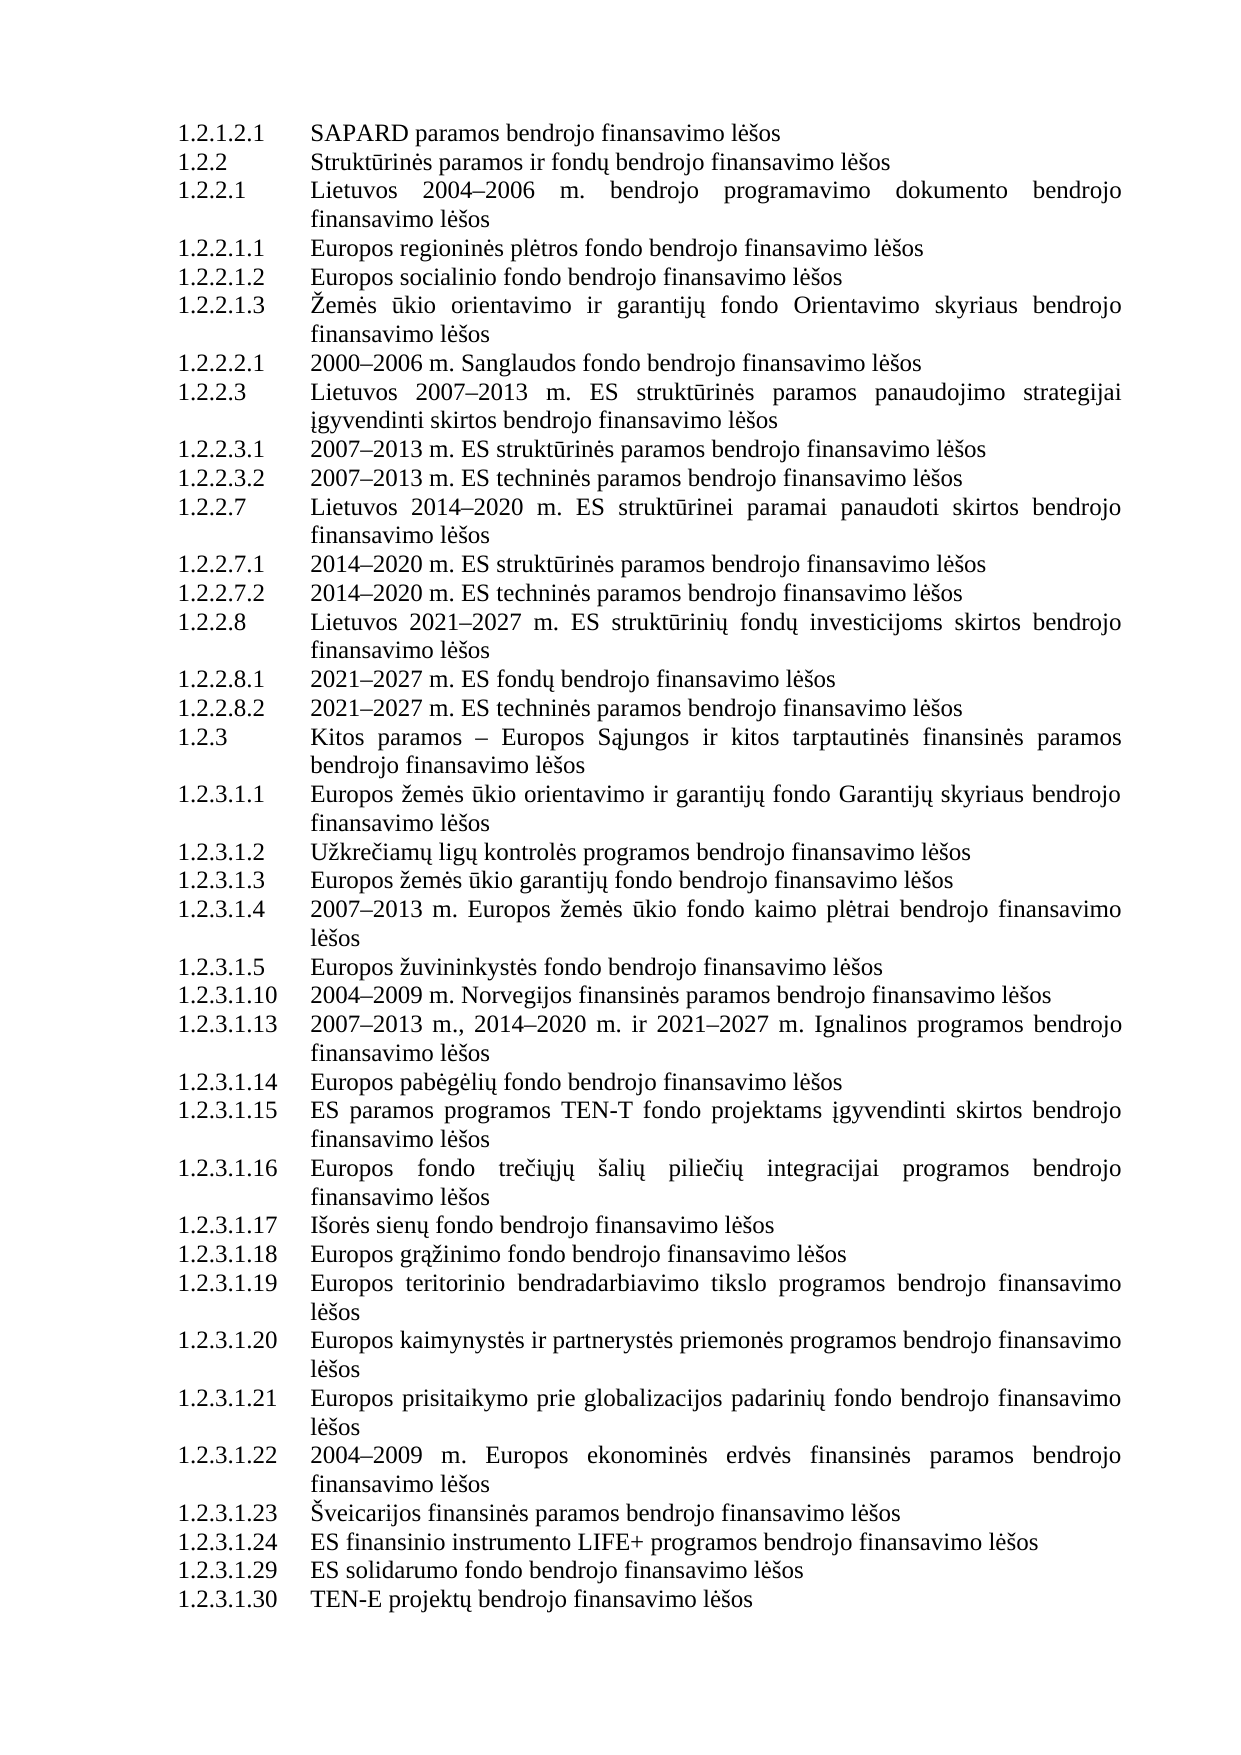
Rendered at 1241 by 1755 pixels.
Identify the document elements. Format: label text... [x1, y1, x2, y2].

text 1.2.2.3 Lietuvos 2007–2013 m. ES struktūrinės paramos panaudojimo strategijai įgyvendinti skirtos bendrojo finansavimo lėšos [177, 377, 1122, 434]
text 1.2.2.1.2 Europos socialinio fondo bendrojo finansavimo lėšos [177, 262, 1122, 291]
text 1.2.1.2.1 SAPARD paramos bendrojo finansavimo lėšos [177, 118, 1122, 147]
text 1.2.3.1.5 Europos žuvininkystės fondo bendrojo finansavimo lėšos [177, 952, 1122, 981]
text 1.2.3.1.3 Europos žemės ūkio garantijų fondo bendrojo finansavimo lėšos [177, 866, 1122, 894]
text 1.2.2.1.3 Žemės ūkio orientavimo ir garantijų fondo Orientavimo skyriaus bendrojo finansavimo lėšos [177, 291, 1122, 348]
text 1.2.3.1.4 2007–2013 m. Europos žemės ūkio fondo kaimo plėtrai bendrojo finansavimo lėšos [177, 894, 1122, 952]
text 1.2.2.7.1 2014–2020 m. ES struktūrinės paramos bendrojo finansavimo lėšos [177, 549, 1122, 578]
text 1.2.2.1.1 Europos regioninės plėtros fondo bendrojo finansavimo lėšos [177, 233, 1122, 262]
text 1.2.3.1.18 Europos grąžinimo fondo bendrojo finansavimo lėšos [177, 1239, 1122, 1268]
text 1.2.3.1.29 ES solidarumo fondo bendrojo finansavimo lėšos [177, 1556, 1122, 1584]
text 1.2.2.7.2 2014–2020 m. ES techninės paramos bendrojo finansavimo lėšos [177, 578, 1122, 607]
text 1.2.3.1.15 ES paramos programos TEN-T fondo projektams įgyvendinti skirtos bendrojo finansavimo lėšos [177, 1096, 1122, 1153]
text 1.2.3.1.14 Europos pabėgėlių fondo bendrojo finansavimo lėšos [177, 1067, 1122, 1096]
text 1.2.2.8 Lietuvos 2021–2027 m. ES struktūrinių fondų investicijoms skirtos bendrojo finansavimo lėšos [177, 607, 1122, 664]
text 1.2.3.1.24 ES finansinio instrumento LIFE+ programos bendrojo finansavimo lėšos [177, 1527, 1122, 1556]
text 1.2.3 Kitos paramos – Europos Sąjungos ir kitos tarptautinės finansinės paramos bendrojo finansavimo lėšos [177, 722, 1122, 779]
text 1.2.3.1.16 Europos fondo trečiųjų šalių piliečių integracijai programos bendrojo finansavimo lėšos [177, 1153, 1122, 1211]
text 1.2.3.1.30 TEN-E projektų bendrojo finansavimo lėšos [177, 1584, 1122, 1613]
text 1.2.3.1.23 Šveicarijos finansinės paramos bendrojo finansavimo lėšos [177, 1498, 1122, 1527]
text 1.2.2.1 Lietuvos 2004–2006 m. bendrojo programavimo dokumento bendrojo finansavimo lėšos [177, 176, 1122, 233]
text 1.2.3.1.10 2004–2009 m. Norvegijos finansinės paramos bendrojo finansavimo lėšos [177, 981, 1122, 1009]
text 1.2.2.3.1 2007–2013 m. ES struktūrinės paramos bendrojo finansavimo lėšos [177, 434, 1122, 463]
text 1.2.3.1.13 2007–2013 m., 2014–2020 m. ir 2021–2027 m. Ignalinos programos bendrojo finansavimo lėšos [177, 1009, 1122, 1067]
text 1.2.3.1.20 Europos kaimynystės ir partnerystės priemonės programos bendrojo finansavimo lėšos [177, 1326, 1122, 1383]
text 1.2.2 Struktūrinės paramos ir fondų bendrojo finansavimo lėšos [177, 147, 1122, 176]
text 1.2.2.8.1 2021–2027 m. ES fondų bendrojo finansavimo lėšos [177, 664, 1122, 693]
text 1.2.2.2.1 2000–2006 m. Sanglaudos fondo bendrojo finansavimo lėšos [177, 348, 1122, 377]
text 1.2.3.1.19 Europos teritorinio bendradarbiavimo tikslo programos bendrojo finansavimo lėšos [177, 1268, 1122, 1326]
text 1.2.2.3.2 2007–2013 m. ES techninės paramos bendrojo finansavimo lėšos [177, 463, 1122, 492]
text 1.2.3.1.1 Europos žemės ūkio orientavimo ir garantijų fondo Garantijų skyriaus bendrojo finansavimo lėšos [177, 779, 1122, 837]
text 1.2.3.1.21 Europos prisitaikymo prie globalizacijos padarinių fondo bendrojo finansavimo lėšos [177, 1383, 1122, 1441]
text 1.2.2.7 Lietuvos 2014–2020 m. ES struktūrinei paramai panaudoti skirtos bendrojo finansavimo lėšos [177, 492, 1122, 549]
text 1.2.2.8.2 2021–2027 m. ES techninės paramos bendrojo finansavimo lėšos [177, 693, 1122, 722]
text 1.2.3.1.17 Išorės sienų fondo bendrojo finansavimo lėšos [177, 1211, 1122, 1239]
text 1.2.3.1.2 Užkrečiamų ligų kontrolės programos bendrojo finansavimo lėšos [177, 837, 1122, 866]
text 1.2.3.1.22 2004–2009 m. Europos ekonominės erdvės finansinės paramos bendrojo finansavimo lėšos [177, 1441, 1122, 1498]
